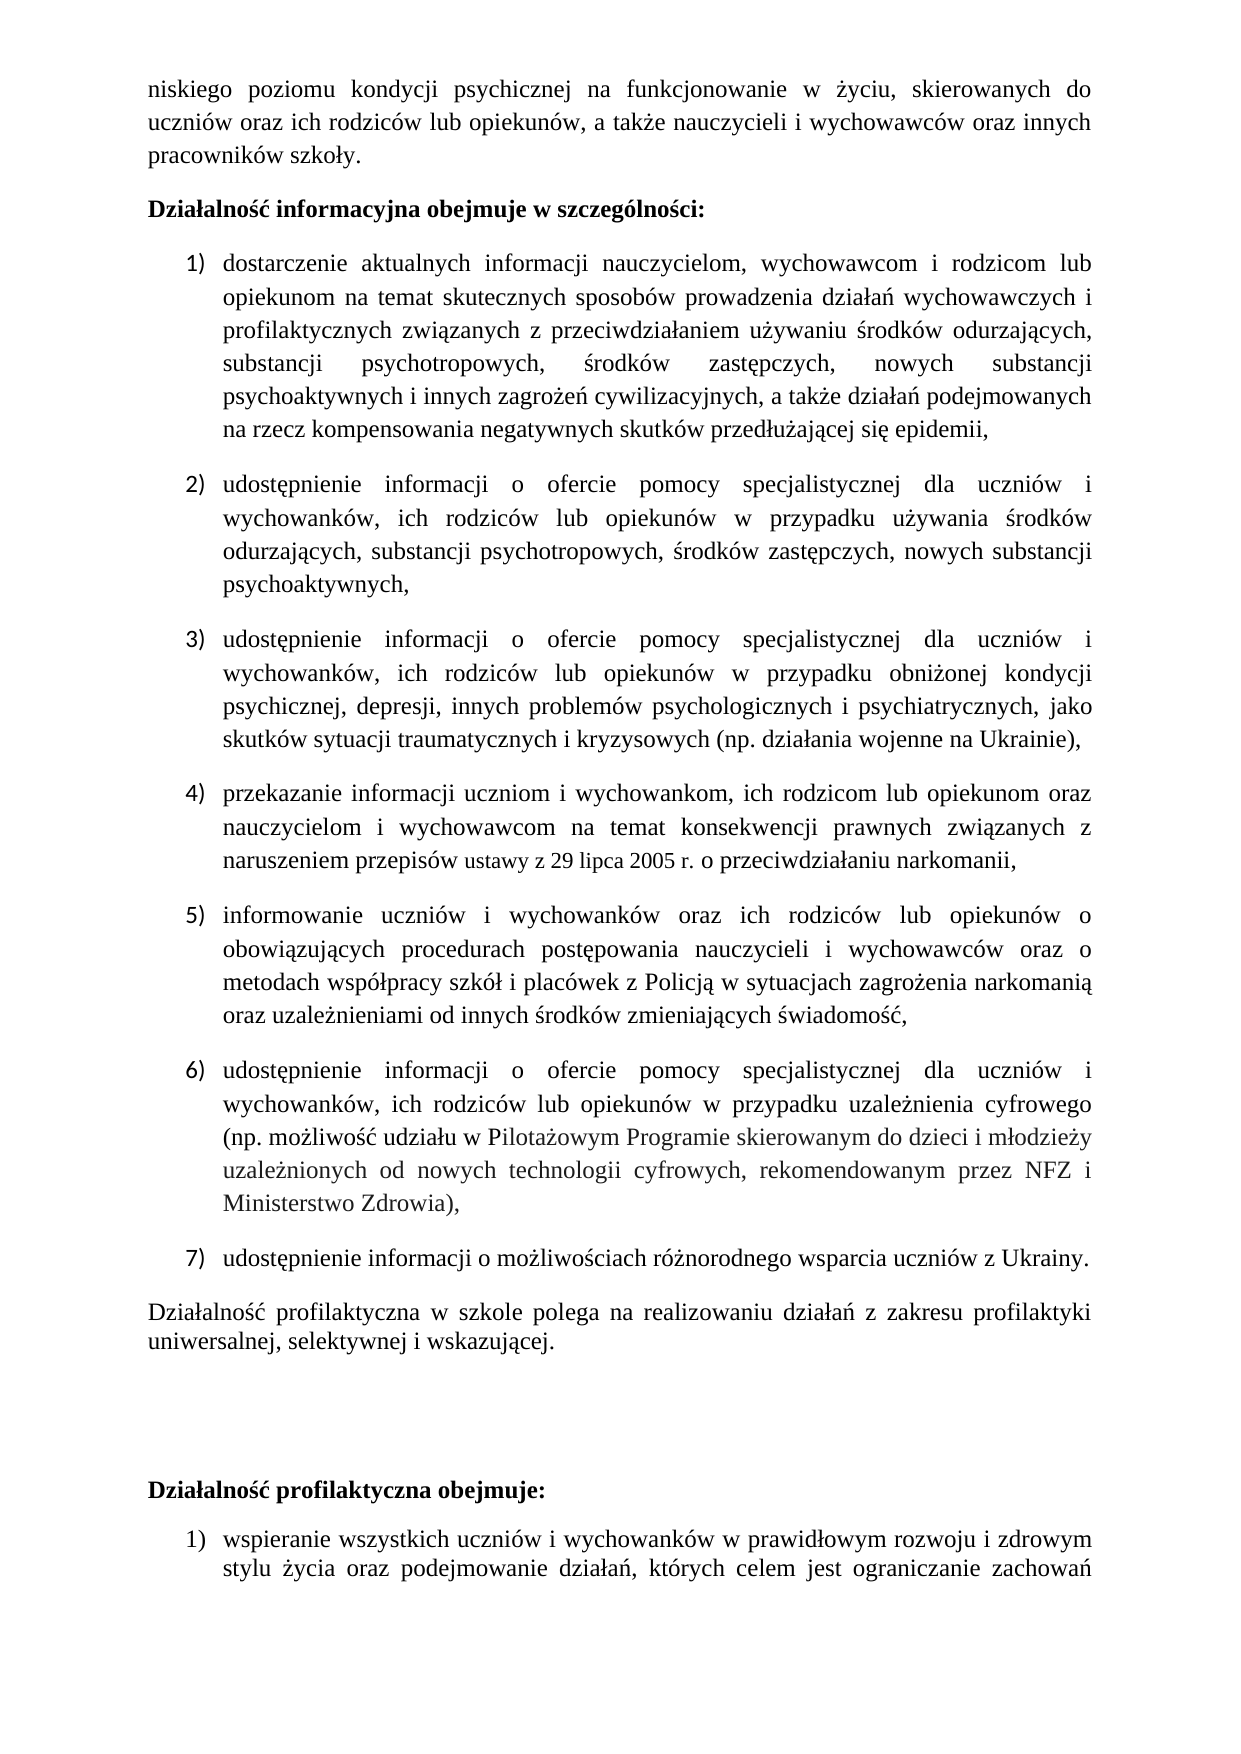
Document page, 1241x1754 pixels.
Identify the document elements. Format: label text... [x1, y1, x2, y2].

list dostarczenie aktualnych informacji nauczycielom, wychowawcom i rodzicom lub opiekunom na temat skutecznych sposobów prowadzenia działań wychowawczych i profilaktycznych związanych z przeciwdziałaniem używaniu środków odurzających, substancji psychotropowych, środków zastępczych, nowych substancji psychoaktywnych i innych zagrożeń cywilizacyjnych, a także działań podejmowanych na rzecz kompensowania negatywnych skutków przedłużającej się epidemii, [185, 247, 1093, 443]
text Działalność profilaktyczna obejmuje: [148, 1475, 1093, 1504]
list przekazanie informacji uczniom i wychowankom, ich rodzicom lub opiekunom oraz nauczycielom i wychowawcom na temat konsekwencji prawnych związanych z naruszeniem przepisów ustawy z 29 lipca 2005 r. o przeciwdziałaniu narkomanii, [185, 778, 1093, 874]
list informowanie uczniów i wychowanków oraz ich rodziców lub opiekunów o obowiązujących procedurach postępowania nauczycieli i wychowawców oraz o metodach współpracy szkół i placówek z Policją w sytuacjach zagrożenia narkomanią oraz uzależnieniami od innych środków zmieniających świadomość, [185, 899, 1093, 1029]
list udostępnienie informacji o możliwościach różnorodnego wsparcia uczniów z Ukrainy. [185, 1242, 1093, 1272]
text Działalność informacyjna obejmuje w szczególności: [148, 194, 1093, 222]
text niskiego poziomu kondycji psychicznej na funkcjonowanie w życiu, skierowanych do uczniów oraz ich rodziców lub opiekunów, a także nauczycieli i wychowawców oraz innych pracowników szkoły. [148, 74, 1093, 168]
list udostępnienie informacji o ofercie pomocy specjalistycznej dla uczniów i wychowanków, ich rodziców lub opiekunów w przypadku obniżonej kondycji psychicznej, depresji, innych problemów psychologicznych i psychiatrycznych, jako skutków sytuacji traumatycznych i kryzysowych (np. działania wojenne na Ukrainie), [185, 623, 1093, 752]
list wspieranie wszystkich uczniów i wychowanków w prawidłowym rozwoju i zdrowym stylu życia oraz podejmowanie działań, których celem jest ograniczanie zachowań [185, 1524, 1093, 1582]
text Działalność profilaktyczna w szkole polega na realizowaniu działań z zakresu profilaktyki uniwersalnej, selektywnej i wskazującej. [148, 1297, 1093, 1355]
list udostępnienie informacji o ofercie pomocy specjalistycznej dla uczniów i wychowanków, ich rodziców lub opiekunów w przypadku używania środków odurzających, substancji psychotropowych, środków zastępczych, nowych substancji psychoaktywnych, [185, 468, 1093, 598]
list udostępnienie informacji o ofercie pomocy specjalistycznej dla uczniów i wychowanków, ich rodziców lub opiekunów w przypadku uzależnienia cyfrowego (np. możliwość udziału w Pilotażowym Programie skierowanym do dzieci i młodzieży uzależnionych od nowych technologii cyfrowych, rekomendowanym przez NFZ i Ministerstwo Zdrowia), [185, 1054, 1093, 1217]
